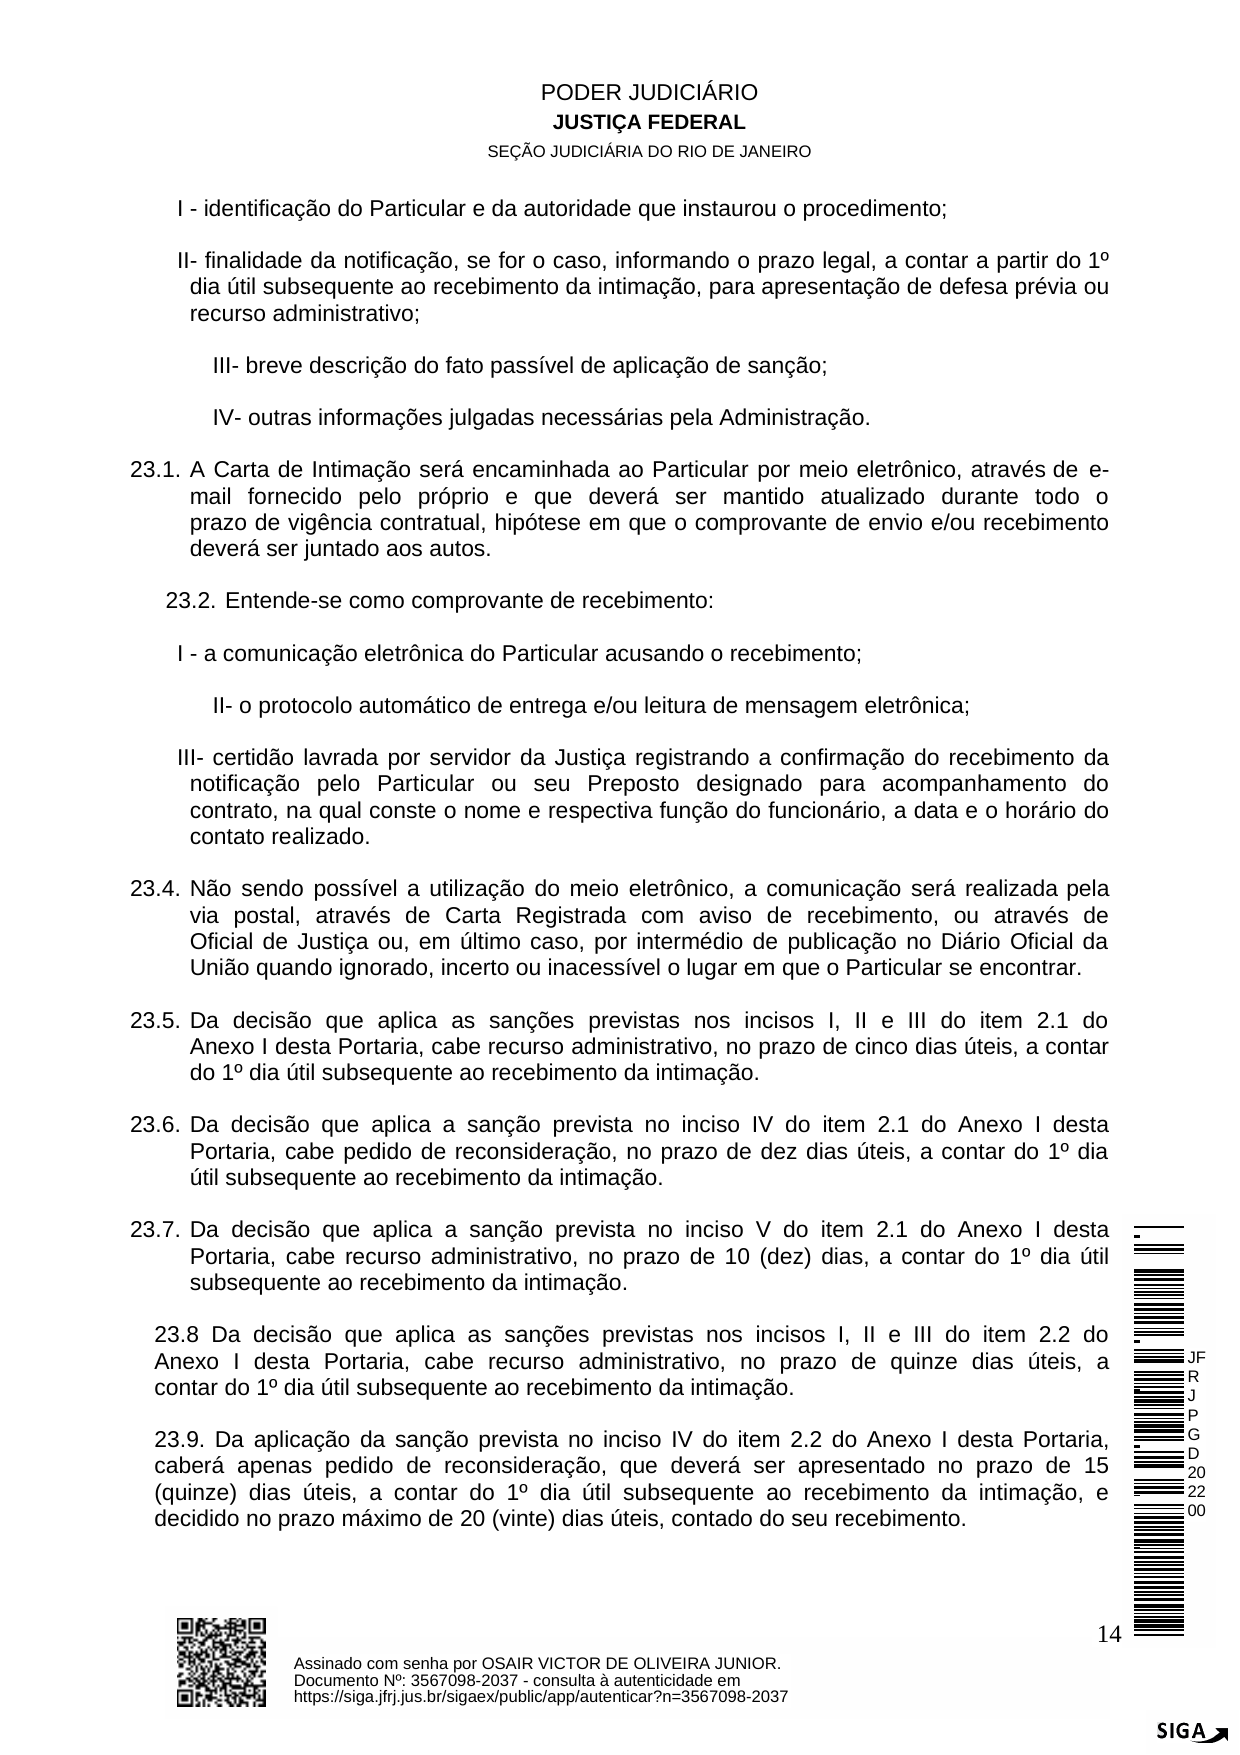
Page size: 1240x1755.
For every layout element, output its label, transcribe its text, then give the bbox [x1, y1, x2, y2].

text 23.8 Da decisão que aplica as sanções previstas nos incisos I, II e III do item 2.2 do Anexo I desta Portaria, cabe recurso administrativo, no prazo de quinze dias úteis, a contar do 1º dia útil subsequente ao recebimento da intimação. [154, 1321, 1109, 1400]
list Da decisão que aplica a sanção prevista no inciso IV do item 2.1 do Anexo I desta Portaria, cabe pedido de reconsideração, no prazo de dez dias úteis, a contar do 1º dia útil subsequente ao recebimento da intimação. [154, 1111, 1109, 1191]
list - finalidade da notificação, se for o caso, informando o prazo legal, a contar a partir do 1º dia útil subsequente ao recebimento da intimação, para apresentação de defesa prévia ou recurso administrativo; [177, 247, 1109, 326]
list - certidão lavrada por servidor da Justiça registrando a confirmação do recebimento da notificação pelo Particular ou seu Preposto designado para acompanhamento do contrato, na qual conste o nome e respectiva função do funcionário, a data e o horário do contato realizado. [177, 744, 1109, 849]
list Da decisão que aplica as sanções previstas nos incisos I, II e III do item 2.1 do Anexo I desta Portaria, cabe recurso administrativo, no prazo de cinco dias úteis, a contar do 1º dia útil subsequente ao recebimento da intimação. [154, 1007, 1109, 1086]
list Entende-se como comprovante de recebimento: [189, 587, 1227, 614]
list - a comunicação eletrônica do Particular acusando o recebimento; [177, 640, 1227, 666]
list A Carta de Intimação será encaminhada ao Particular por meio eletrônico, através de e-mail fornecido pelo próprio e que deverá ser mantido atualizado durante todo o prazo de vigência contratual, hipótese em que o comprovante de envio e/ou recebimento deverá ser juntado aos autos. [154, 456, 1109, 562]
text JFRJPGD202200034A [1187, 1348, 1206, 1522]
text 23.9. Da aplicação da sanção prevista no inciso IV do item 2.2 do Anexo I desta Portaria, caberá apenas pedido de reconsideração, que deverá ser apresentado no prazo de 15 (quinze) dias úteis, a contar do 1º dia útil subsequente ao recebimento da intimação, e decidido no prazo máximo de 20 (vinte) dias úteis, contado do seu recebimento. [154, 1426, 1109, 1532]
list Da decisão que aplica a sanção prevista no inciso V do item 2.1 do Anexo I desta Portaria, cabe recurso administrativo, no prazo de 10 (dez) dias, a contar do 1º dia útil subsequente ao recebimento da intimação. [154, 1216, 1109, 1295]
list - identificação do Particular e da autoridade que instaurou o procedimento; [177, 195, 1227, 221]
list - breve descrição do fato passível de aplicação de sanção; [212, 352, 1227, 378]
list - outras informações julgadas necessárias pela Administração. [212, 404, 1227, 430]
list Não sendo possível a utilização do meio eletrônico, a comunicação será realizada pela via postal, através de Carta Registrada com aviso de recebimento, ou através de Oficial de Justiça ou, em último caso, por intermédio de publicação no Diário Oficial da União quando ignorado, incerto ou inacessível o lugar em que o Particular se encontrar. [154, 875, 1109, 981]
list - o protocolo automático de entrega e/ou leitura de mensagem eletrônica; [212, 692, 1227, 718]
